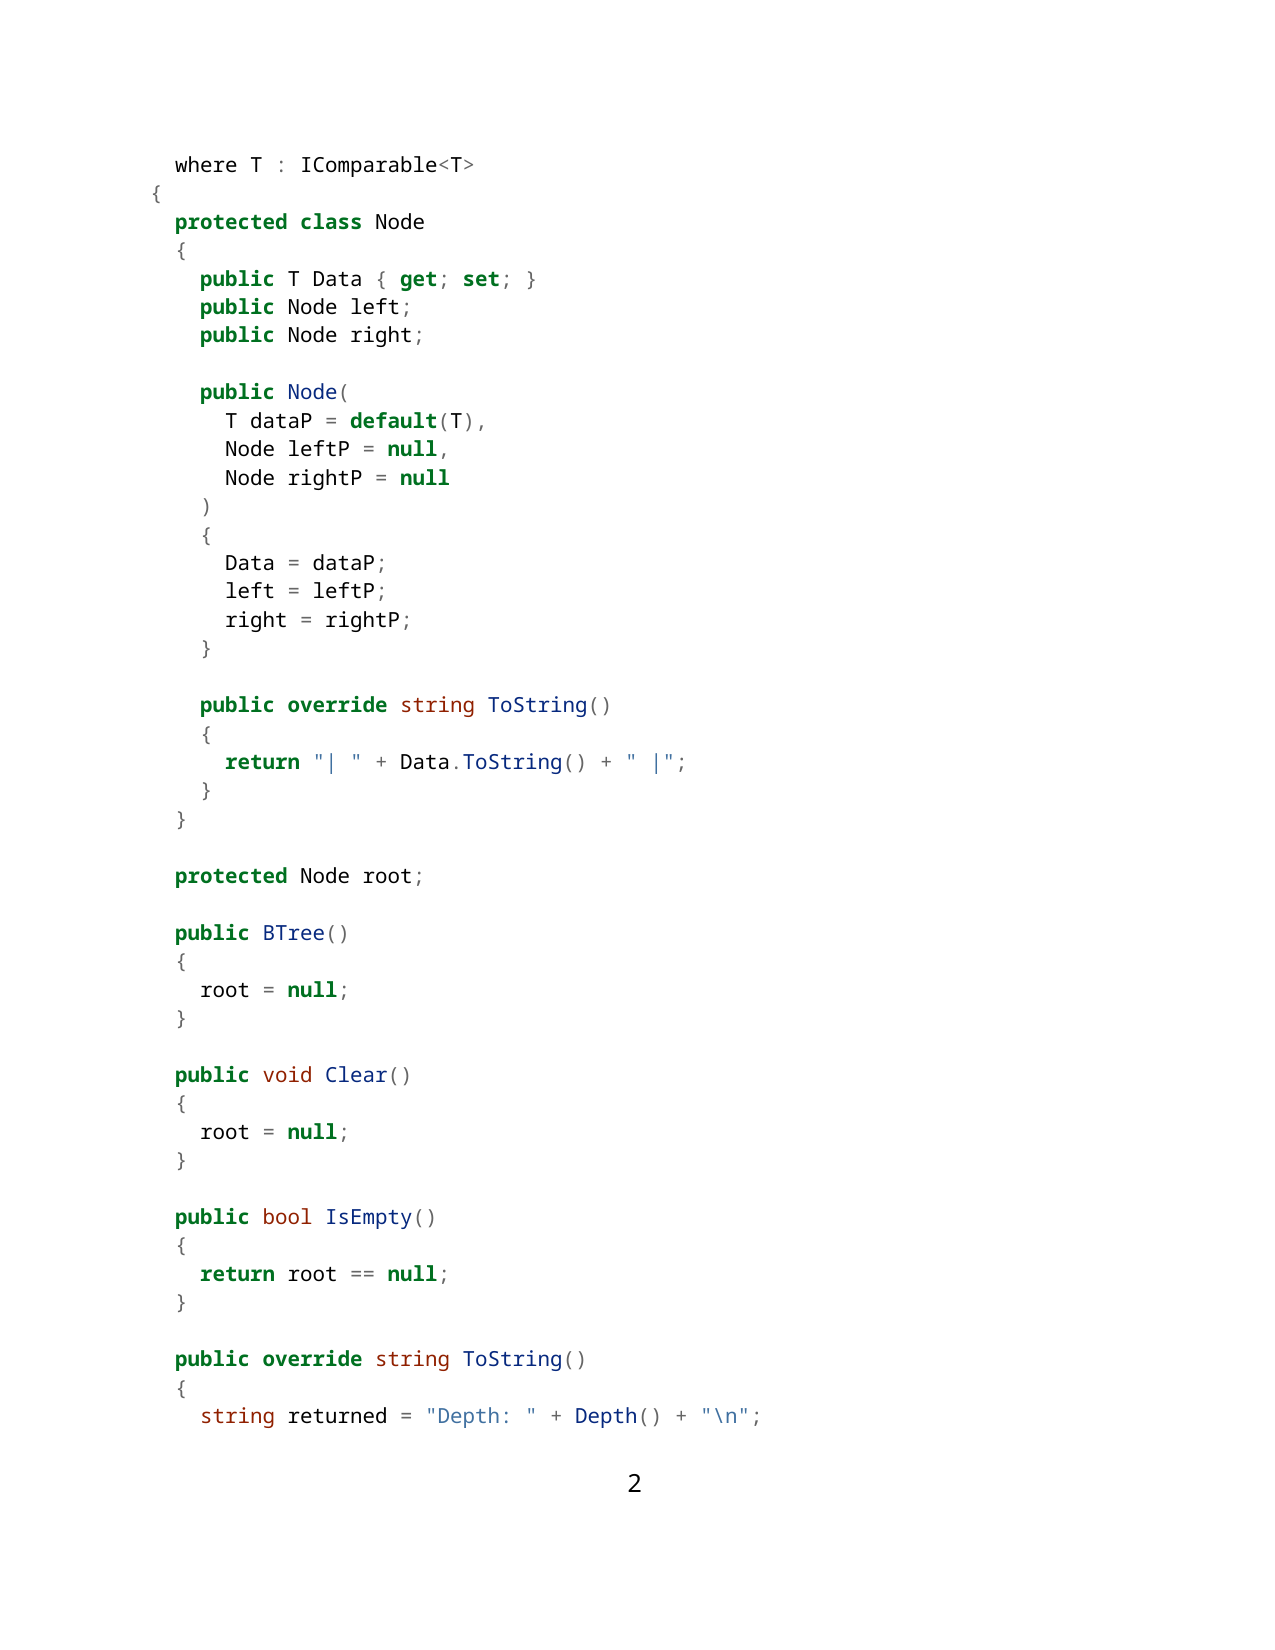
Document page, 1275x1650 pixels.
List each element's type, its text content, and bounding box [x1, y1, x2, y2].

text { [150, 178, 1125, 207]
text public BTree() [150, 918, 1125, 946]
text return "| " + Data.ToString() + " |"; [150, 747, 1125, 776]
text } [150, 1003, 1125, 1032]
text ) [150, 491, 1125, 520]
text public Node left; [150, 292, 1125, 321]
text return root == null; [150, 1259, 1125, 1287]
text } [150, 776, 1125, 804]
text public override string ToString() [150, 690, 1125, 719]
text right = rightP; [150, 605, 1125, 633]
text Data = dataP; [150, 548, 1125, 577]
text public Node right; [150, 321, 1125, 349]
text where T : IComparable<T> [150, 150, 1125, 178]
text } [150, 1287, 1125, 1316]
text public override string ToString() [150, 1344, 1125, 1373]
text } [150, 633, 1125, 662]
text { [150, 1373, 1125, 1401]
text public void Clear() [150, 1060, 1125, 1088]
text { [150, 719, 1125, 747]
text public Node( [150, 377, 1125, 406]
text T dataP = default(T), [150, 406, 1125, 434]
text { [150, 1088, 1125, 1117]
text { [150, 946, 1125, 975]
text protected class Node [150, 207, 1125, 235]
text root = null; [150, 975, 1125, 1003]
text root = null; [150, 1117, 1125, 1145]
text } [150, 1145, 1125, 1174]
text { [150, 1231, 1125, 1259]
text Node rightP = null [150, 463, 1125, 491]
text public bool IsEmpty() [150, 1202, 1125, 1231]
text } [150, 804, 1125, 832]
text { [150, 235, 1125, 264]
text { [150, 520, 1125, 548]
text Node leftP = null, [150, 434, 1125, 463]
text public T Data { get; set; } [150, 264, 1125, 292]
text string returned = "Depth: " + Depth() + "\n"; [150, 1401, 1125, 1430]
text protected Node root; [150, 861, 1125, 889]
text left = leftP; [150, 577, 1125, 605]
